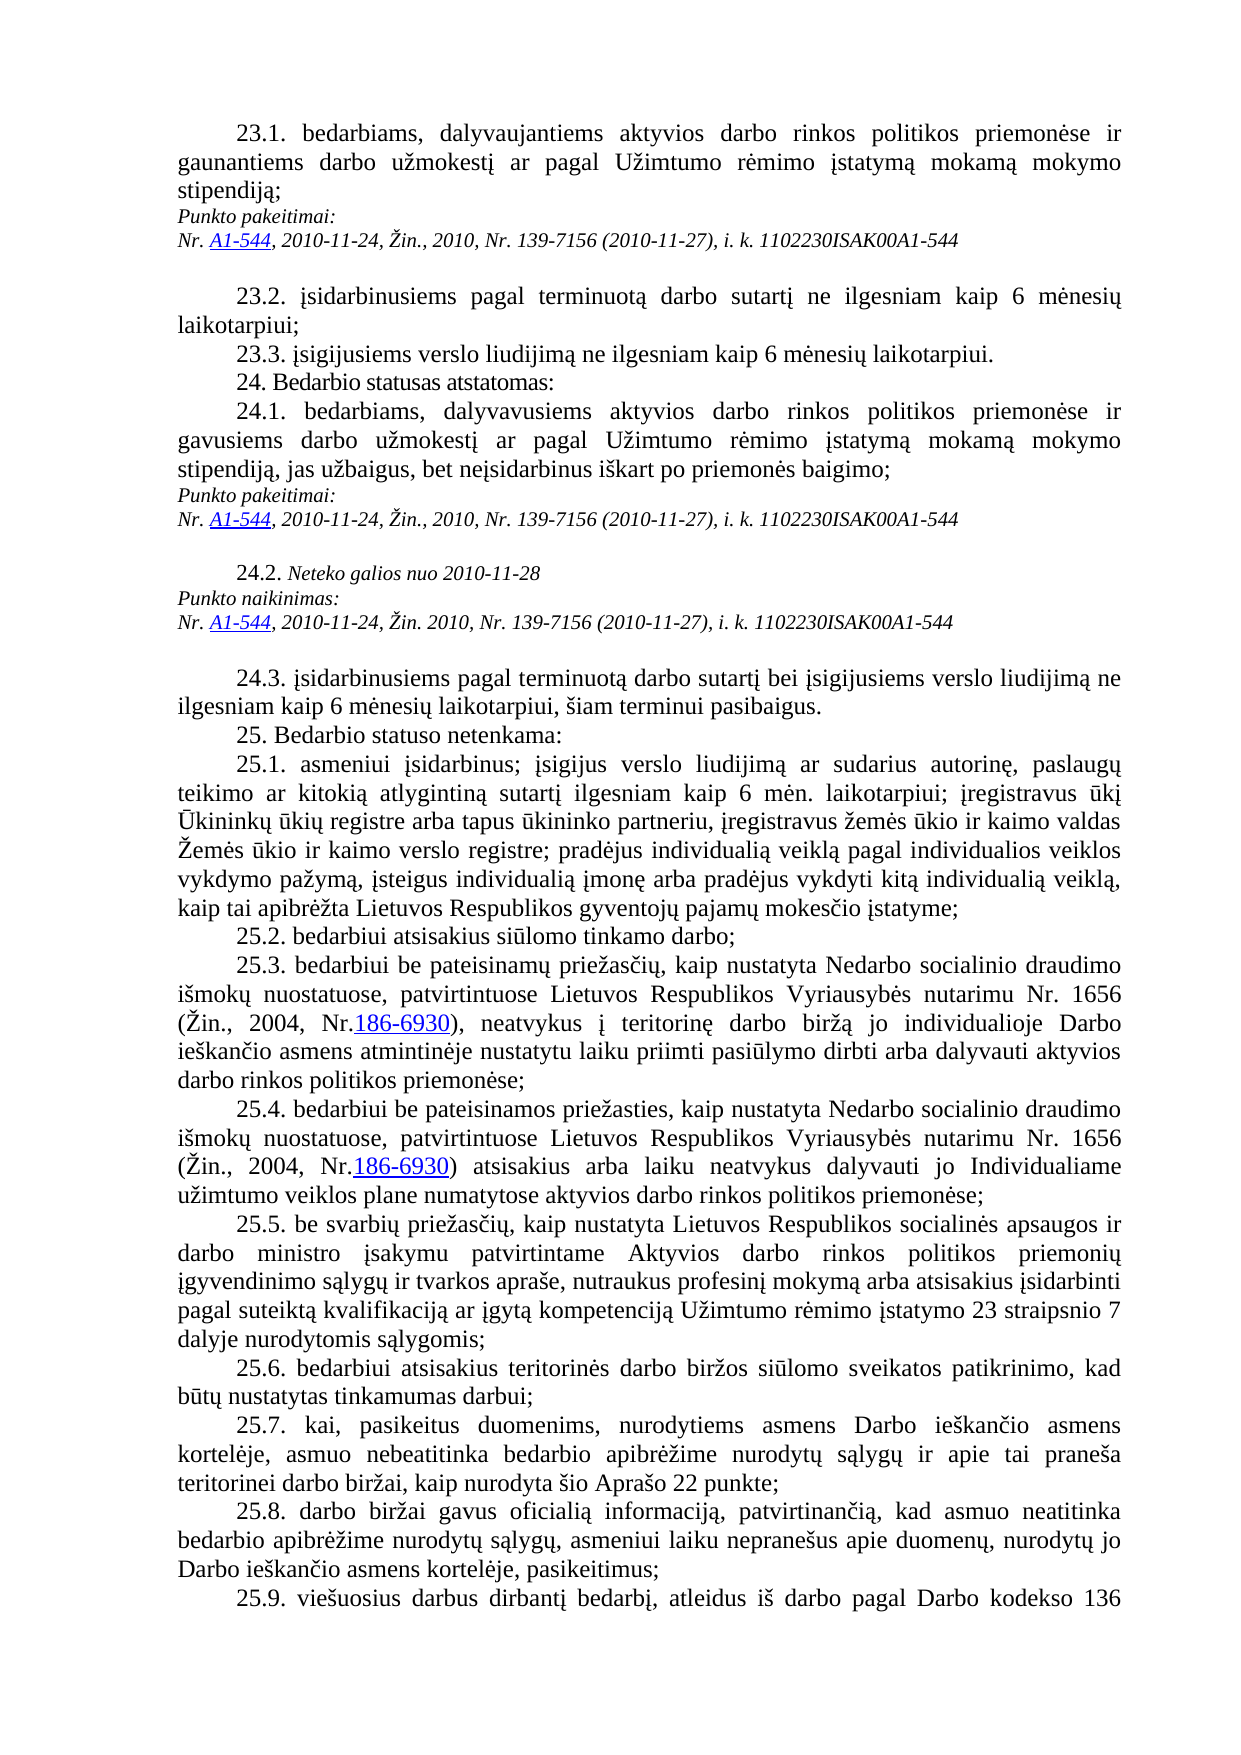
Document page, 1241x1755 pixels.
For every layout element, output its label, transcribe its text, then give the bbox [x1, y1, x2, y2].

text Punkto pakeitimai: [177, 204, 1122, 228]
text 24. Bedarbio statusas atstatomas: [177, 367, 1122, 396]
text 25.6. bedarbiui atsisakius teritorinės darbo biržos siūlomo sveikatos patikrinimo, kad būtų nustatytas tinkamumas darbui; [177, 1353, 1122, 1410]
text 25.1. asmeniui įsidarbinus; įsigijus verslo liudijimą ar sudarius autorinę, paslaugų teikimo ar kitokią atlygintiną sutartį ilgesniam kaip 6 mėn. laikotarpiui; įregistravus ūkį Ūkininkų ūkių registre arba tapus ūkininko partneriu, įregistravus žemės ūkio ir kaimo valdas Žemės ūkio ir kaimo verslo registre; pradėjus individualią veiklą pagal individualios veiklos vykdymo pažymą, įsteigus individualią įmonę arba pradėjus vykdyti kitą individualią veiklą, kaip tai apibrėžta Lietuvos Respublikos gyventojų pajamų mokesčio įstatyme; [177, 749, 1122, 921]
text Nr. A1-544, 2010-11-24, Žin., 2010, Nr. 139-7156 (2010-11-27), i. k. 1102230ISAK00A1-544 [177, 228, 1122, 252]
text 25.4. bedarbiui be pateisinamos priežasties, kaip nustatyta Nedarbo socialinio draudimo išmokų nuostatuose, patvirtintuose Lietuvos Respublikos Vyriausybės nutarimu Nr. 1656 (Žin., 2004, Nr.186-6930) atsisakius arba laiku neatvykus dalyvauti jo Individualiame užimtumo veiklos plane numatytose aktyvios darbo rinkos politikos priemonėse; [177, 1094, 1122, 1209]
text 24.3. įsidarbinusiems pagal terminuotą darbo sutartį bei įsigijusiems verslo liudijimą ne ilgesniam kaip 6 mėnesių laikotarpiui, šiam terminui pasibaigus. [177, 663, 1122, 720]
text 23.1. bedarbiams, dalyvaujantiems aktyvios darbo rinkos politikos priemonėse ir gaunantiems darbo užmokestį ar pagal Užimtumo rėmimo įstatymą mokamą mokymo stipendiją; [177, 118, 1122, 204]
text 25.5. be svarbių priežasčių, kaip nustatyta Lietuvos Respublikos socialinės apsaugos ir darbo ministro įsakymu patvirtintame Aktyvios darbo rinkos politikos priemonių įgyvendinimo sąlygų ir tvarkos apraše, nutraukus profesinį mokymą arba atsisakius įsidarbinti pagal suteiktą kvalifikaciją ar įgytą kompetenciją Užimtumo rėmimo įstatymo 23 straipsnio 7 dalyje nurodytomis sąlygomis; [177, 1209, 1122, 1353]
text Nr. A1-544, 2010-11-24, Žin. 2010, Nr. 139-7156 (2010-11-27), i. k. 1102230ISAK00A1-544 [177, 610, 1122, 634]
text Punkto pakeitimai: [177, 482, 1122, 507]
text 24.1. bedarbiams, dalyvavusiems aktyvios darbo rinkos politikos priemonėse ir gavusiems darbo užmokestį ar pagal Užimtumo rėmimo įstatymą mokamą mokymo stipendiją, jas užbaigus, bet neįsidarbinus iškart po priemonės baigimo; [177, 396, 1122, 482]
text 25.8. darbo biržai gavus oficialią informaciją, patvirtinančią, kad asmuo neatitinka bedarbio apibrėžime nurodytų sąlygų, asmeniui laiku nepranešus apie duomenų, nurodytų jo Darbo ieškančio asmens kortelėje, pasikeitimus; [177, 1496, 1122, 1583]
text Punkto naikinimas: [177, 586, 1122, 610]
text 25. Bedarbio statuso netenkama: [177, 720, 1122, 749]
text 23.2. įsidarbinusiems pagal terminuotą darbo sutartį ne ilgesniam kaip 6 mėnesių laikotarpiui; [177, 281, 1122, 339]
text 25.2. bedarbiui atsisakius siūlomo tinkamo darbo; [177, 921, 1122, 950]
text 24.2. Neteko galios nuo 2010-11-28 [177, 559, 1122, 586]
text 23.3. įsigijusiems verslo liudijimą ne ilgesniam kaip 6 mėnesių laikotarpiui. [177, 339, 1122, 367]
text 25.7. kai, pasikeitus duomenims, nurodytiems asmens Darbo ieškančio asmens kortelėje, asmuo nebeatitinka bedarbio apibrėžime nurodytų sąlygų ir apie tai praneša teritorinei darbo biržai, kaip nurodyta šio Aprašo 22 punkte; [177, 1410, 1122, 1496]
text 25.9. viešuosius darbus dirbantį bedarbį, atleidus iš darbo pagal Darbo kodekso 136 [177, 1583, 1122, 1611]
text Nr. A1-544, 2010-11-24, Žin., 2010, Nr. 139-7156 (2010-11-27), i. k. 1102230ISAK00A1-544 [177, 507, 1122, 531]
text 25.3. bedarbiui be pateisinamų priežasčių, kaip nustatyta Nedarbo socialinio draudimo išmokų nuostatuose, patvirtintuose Lietuvos Respublikos Vyriausybės nutarimu Nr. 1656 (Žin., 2004, Nr.186-6930), neatvykus į teritorinę darbo biržą jo individualioje Darbo ieškančio asmens atmintinėje nustatytu laiku priimti pasiūlymo dirbti arba dalyvauti aktyvios darbo rinkos politikos priemonėse; [177, 950, 1122, 1094]
